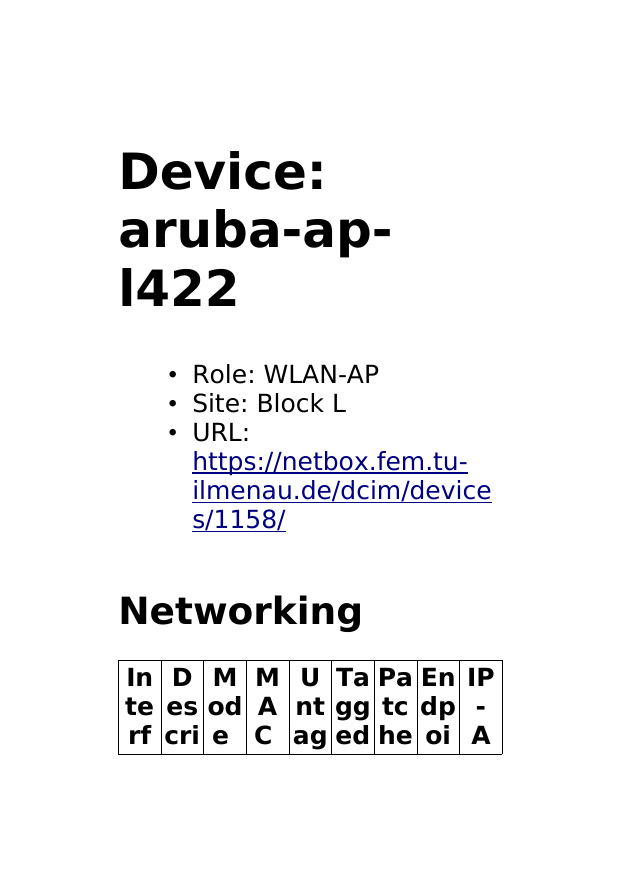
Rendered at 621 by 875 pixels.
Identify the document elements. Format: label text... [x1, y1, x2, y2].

list URL: https://netbox.fem.tu-ilmenau.de/dcim/devices/1158/ [177, 418, 502, 535]
subtitle Device: aruba-ap-l422 [118, 143, 502, 318]
table_header Descri [162, 661, 203, 754]
table_header Interf [119, 661, 161, 754]
table_header MAC [247, 661, 289, 754]
table_header IP-A [460, 661, 502, 754]
table_header Endpoi [418, 661, 459, 754]
table_header Patche [375, 661, 417, 754]
list Role: WLAN-AP [177, 360, 502, 389]
table_header Mode [204, 661, 246, 754]
list Site: Block L [177, 389, 502, 418]
table_header Tagged [332, 661, 374, 754]
subtitle Networking [118, 589, 502, 633]
table_header Untag [290, 661, 331, 754]
